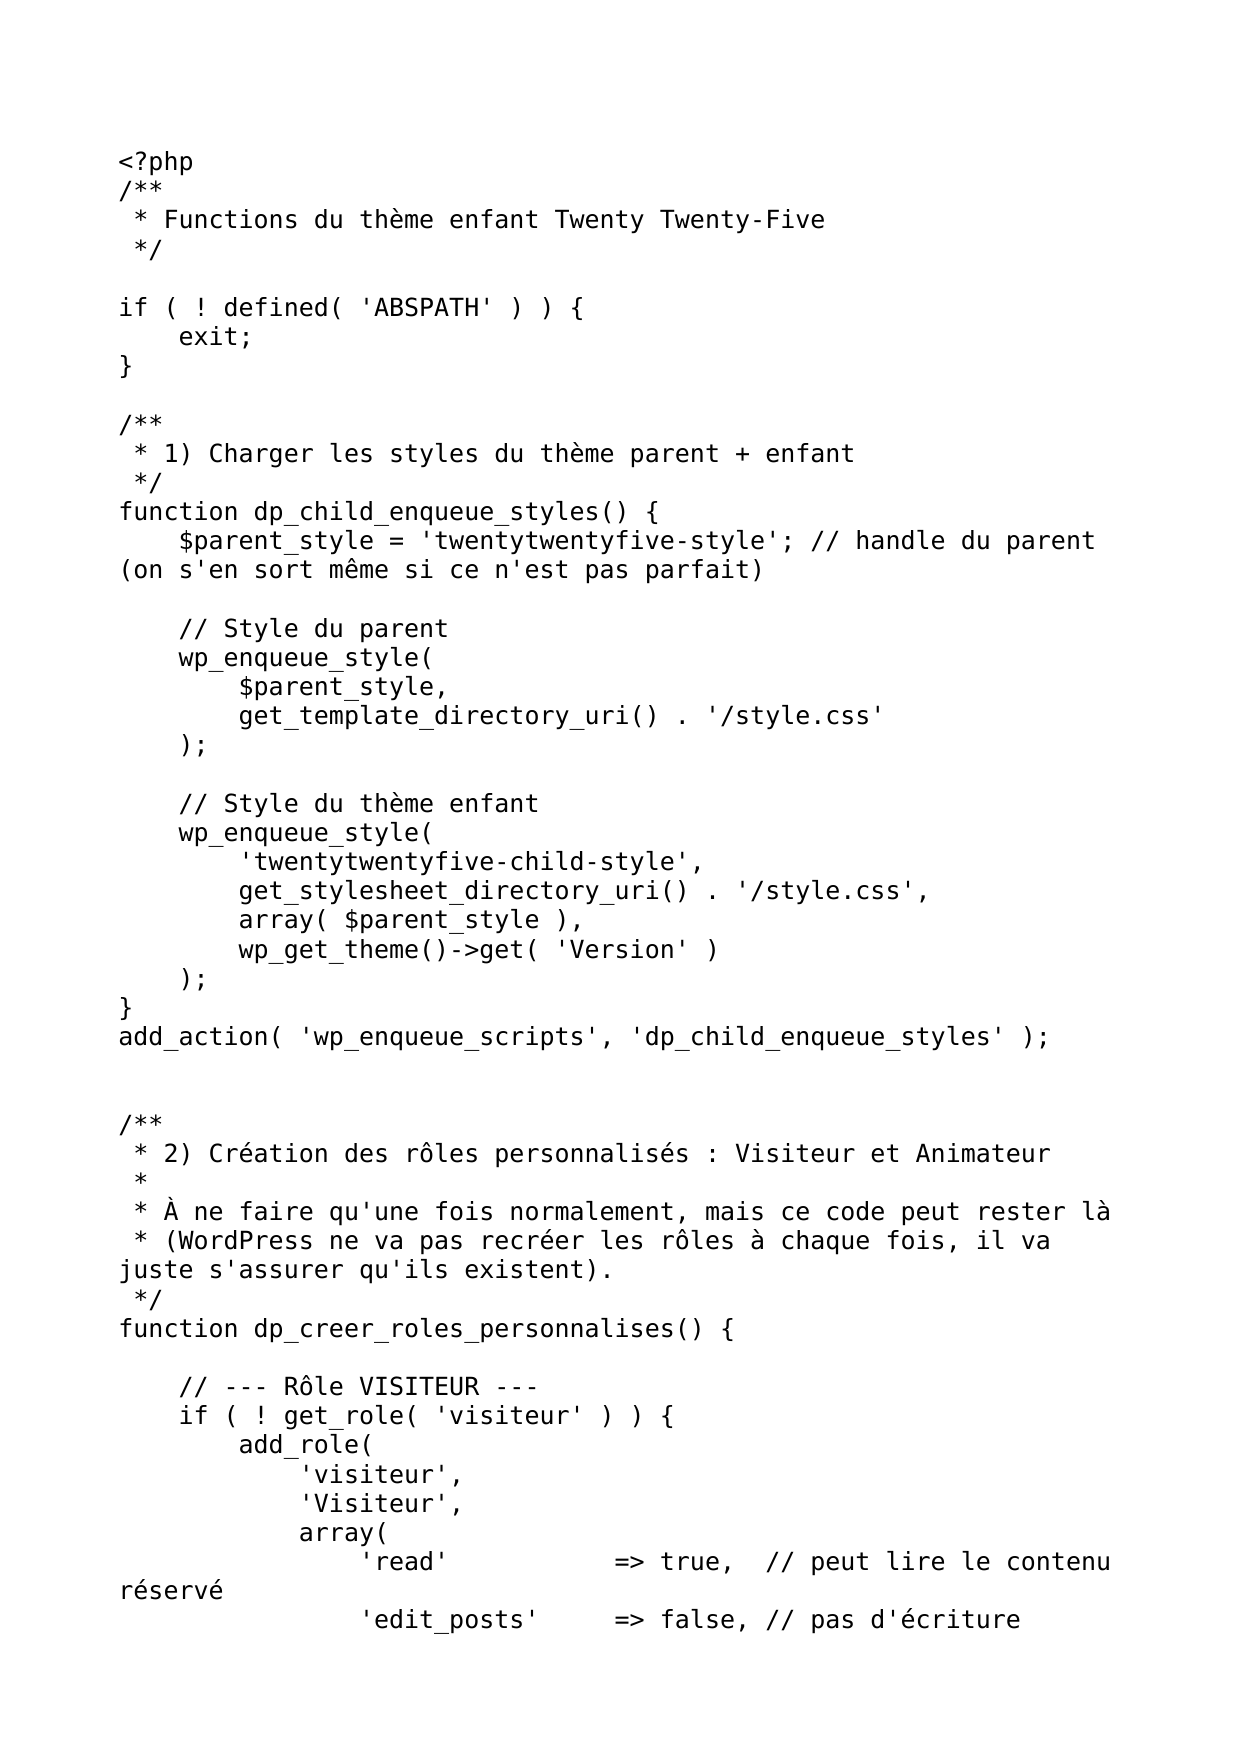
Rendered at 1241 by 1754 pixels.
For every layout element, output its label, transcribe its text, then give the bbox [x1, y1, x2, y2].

text <?php /** * Functions du thème enfant Twenty Twenty-Five */ if ( ! defined( 'ABSPATH' ) ) { exit; } /** * 1) Charger les styles du thème parent + enfant */ function dp_child_enqueue_styles() { $parent_style = 'twentytwentyfive-style'; // handle du parent (on s'en sort même si ce n'est pas parfait) // Style du parent wp_enqueue_style( $parent_style, get_template_directory_uri() . '/style.css' ); // Style du thème enfant wp_enqueue_style( 'twentytwentyfive-child-style', get_stylesheet_directory_uri() . '/style.css', array( $parent_style ), wp_get_theme()->get( 'Version' ) ); } add_action( 'wp_enqueue_scripts', 'dp_child_enqueue_styles' ); /** * 2) Création des rôles personnalisés : Visiteur et Animateur * * À ne faire qu'une fois normalement, mais ce code peut rester là * (WordPress ne va pas recréer les rôles à chaque fois, il va juste s'assurer qu'ils existent). */ function dp_creer_roles_personnalises() { // --- Rôle VISITEUR --- if ( ! get_role( 'visiteur' ) ) { add_role( 'visiteur', 'Visiteur', array( 'read' => true, // peut lire le contenu réservé 'edit_posts' => false, // pas d'écriture [118, 118, 1122, 1635]
